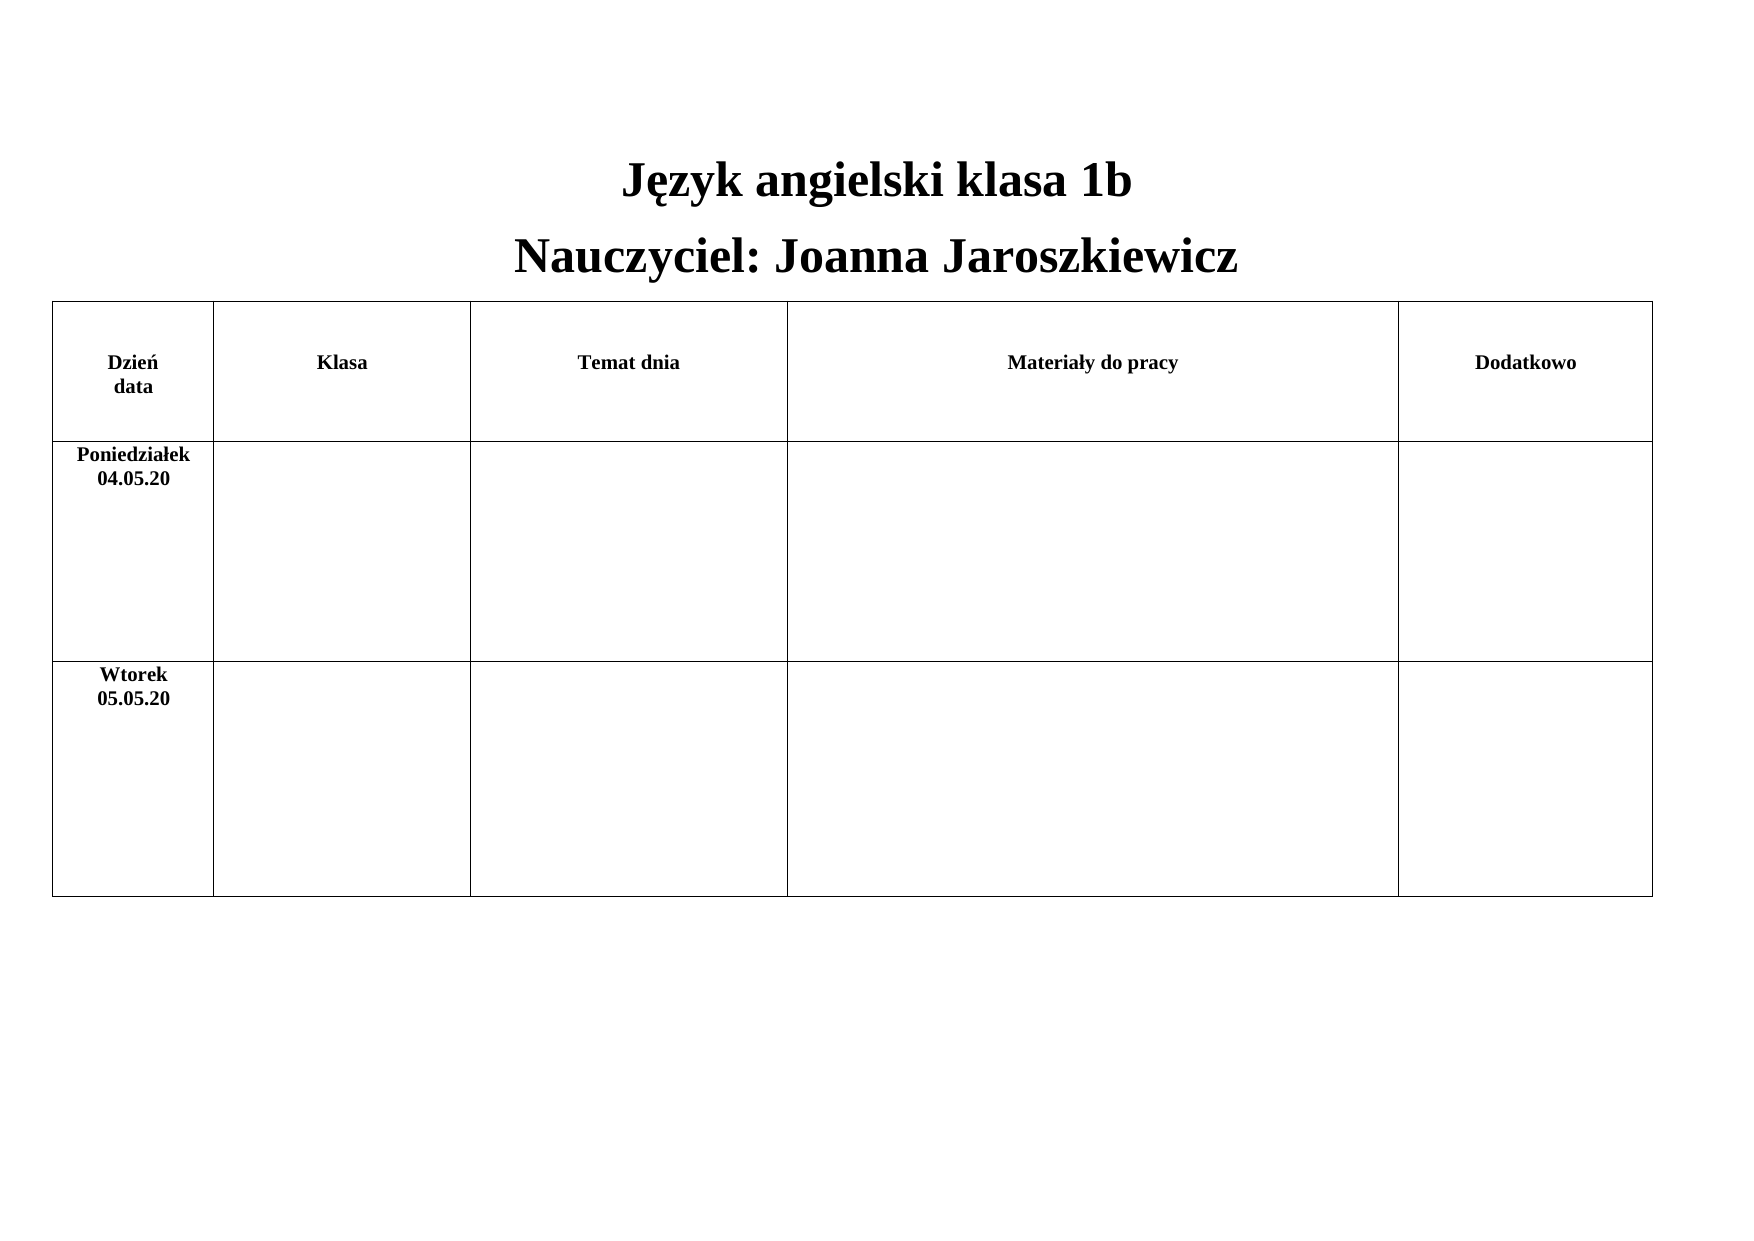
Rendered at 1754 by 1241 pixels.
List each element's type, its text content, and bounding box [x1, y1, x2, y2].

table_cell Poniedziałek 04.05.20 [53, 442, 213, 661]
table_cell [471, 442, 787, 661]
table_header Dzień data [53, 302, 213, 441]
table_header Klasa [214, 302, 470, 441]
table_cell Wtorek 05.05.20 [53, 662, 213, 896]
table_cell [1399, 442, 1652, 661]
table_cell [214, 662, 470, 896]
table_cell [1399, 662, 1652, 896]
text Nauczyciel: Joanna Jaroszkiewicz [112, 225, 1641, 283]
text Język angielski klasa 1b [112, 150, 1641, 207]
table_header Materiały do pracy [788, 302, 1398, 441]
table_cell [471, 662, 787, 896]
table_cell [788, 662, 1398, 896]
table_cell [788, 442, 1398, 661]
table_header Dodatkowo [1399, 302, 1652, 441]
table_cell [214, 442, 470, 661]
table_header Temat dnia [471, 302, 787, 441]
